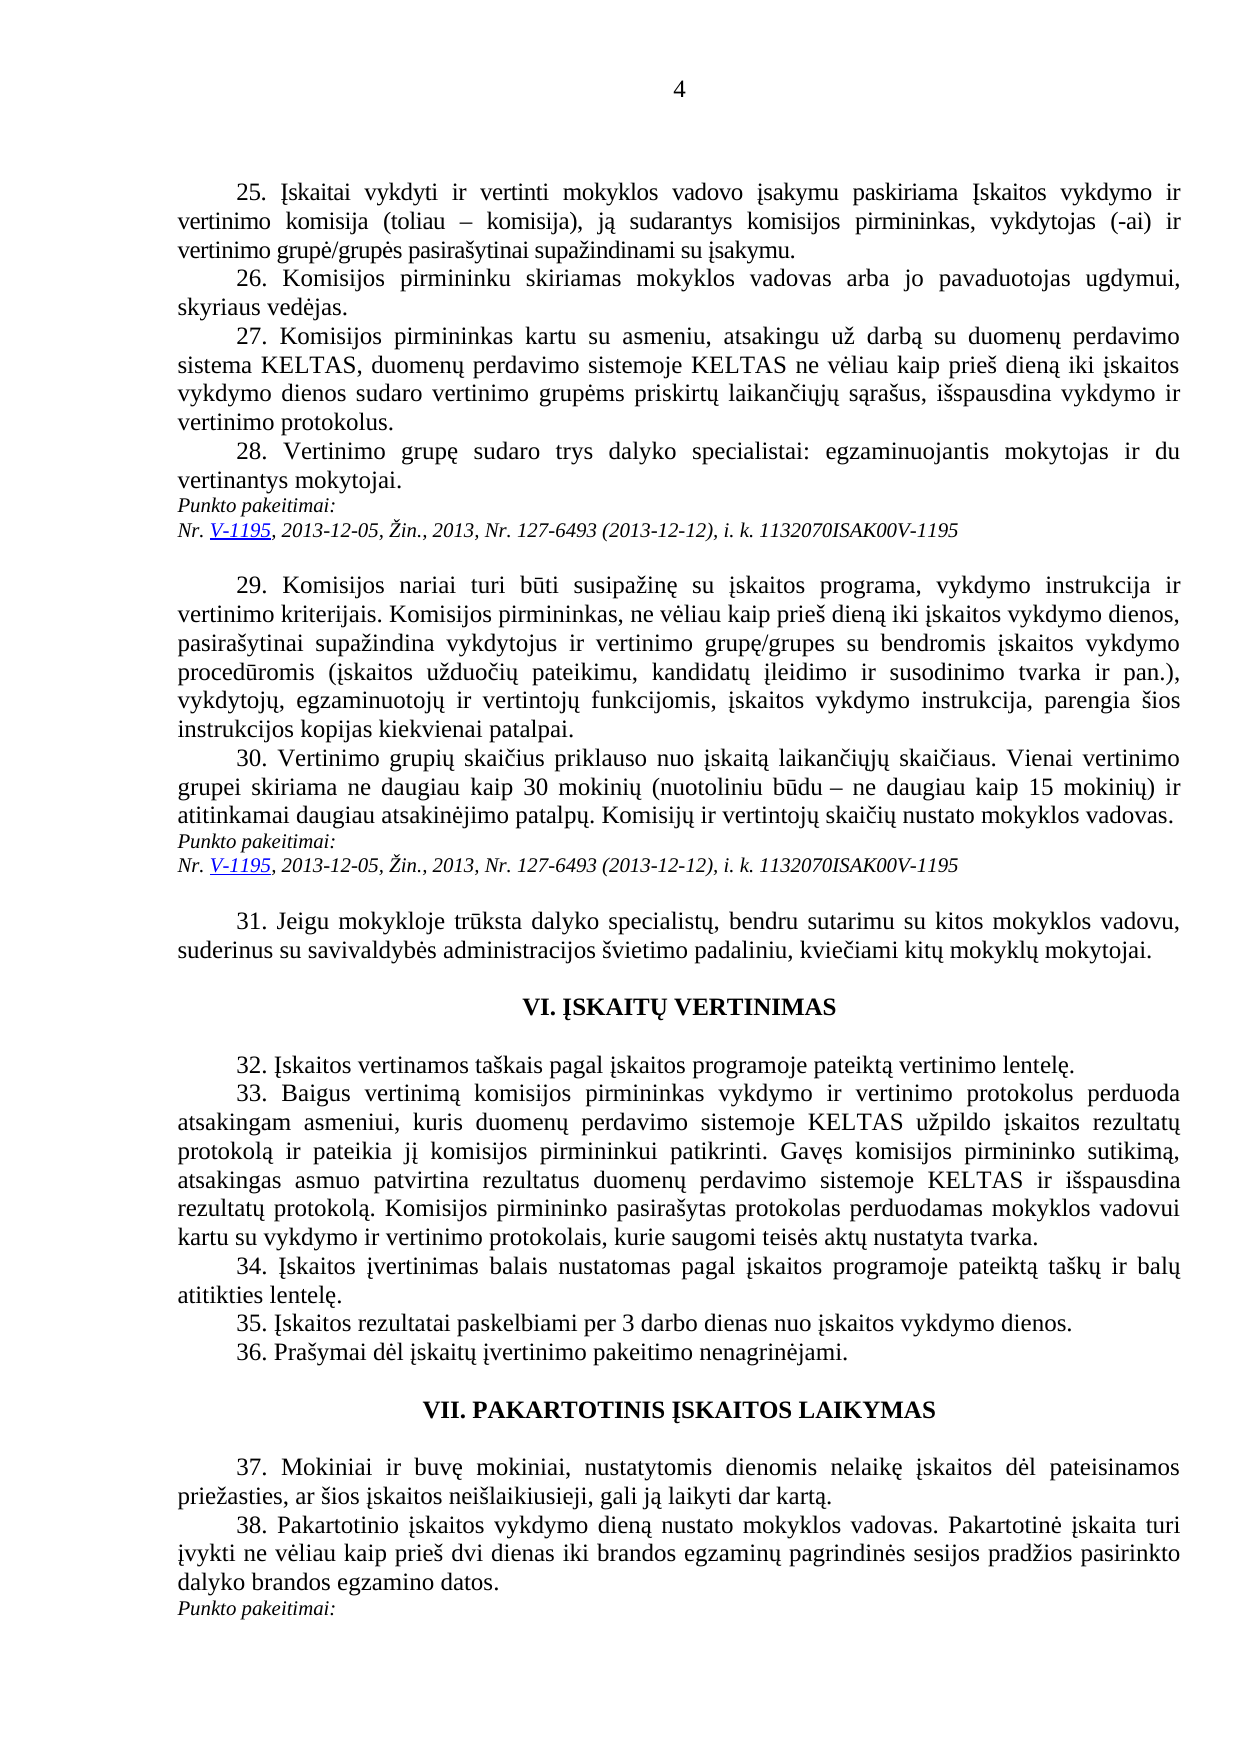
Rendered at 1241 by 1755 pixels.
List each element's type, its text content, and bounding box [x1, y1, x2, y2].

text 38. Pakartotinio įskaitos vykdymo dieną nustato mokyklos vadovas. Pakartotinė įskaita turi įvykti ne vėliau kaip prieš dvi dienas iki brandos egzaminų pagrindinės sesijos pradžios pasirinkto dalyko brandos egzamino datos. [177, 1510, 1181, 1596]
text 37. Mokiniai ir buvę mokiniai, nustatytomis dienomis nelaikę įskaitos dėl pateisinamos priežasties, ar šios įskaitos neišlaikiusieji, gali ją laikyti dar kartą. [177, 1452, 1181, 1510]
text Punkto pakeitimai: [177, 1596, 1181, 1620]
text 35. Įskaitos rezultatai paskelbiami per 3 darbo dienas nuo įskaitos vykdymo dienos. [177, 1308, 1181, 1337]
text 28. Vertinimo grupę sudaro trys dalyko specialistai: egzaminuojantis mokytojas ir du vertinantys mokytojai. [177, 436, 1181, 493]
text 34. Įskaitos įvertinimas balais nustatomas pagal įskaitos programoje pateiktą taškų ir balų atitikties lentelę. [177, 1251, 1181, 1308]
text VI. ĮSKAITŲ VERTINIMAS [177, 992, 1181, 1021]
text VII. PAKARTOTINIS ĮSKAITOS LAIKYMAS [177, 1395, 1181, 1423]
text 27. Komisijos pirmininkas kartu su asmeniu, atsakingu už darbą su duomenų perdavimo sistema KELTAS, duomenų perdavimo sistemoje KELTAS ne vėliau kaip prieš dieną iki įskaitos vykdymo dienos sudaro vertinimo grupėms priskirtų laikančiųjų sąrašus, išspausdina vykdymo ir vertinimo protokolus. [177, 321, 1181, 436]
text 33. Baigus vertinimą komisijos pirmininkas vykdymo ir vertinimo protokolus perduoda atsakingam asmeniui, kuris duomenų perdavimo sistemoje KELTAS užpildo įskaitos rezultatų protokolą ir pateikia jį komisijos pirmininkui patikrinti. Gavęs komisijos pirmininko sutikimą, atsakingas asmuo patvirtina rezultatus duomenų perdavimo sistemoje KELTAS ir išspausdina rezultatų protokolą. Komisijos pirmininko pasirašytas protokolas perduodamas mokyklos vadovui kartu su vykdymo ir vertinimo protokolais, kurie saugomi teisės aktų nustatyta tvarka. [177, 1078, 1181, 1251]
text 29. Komisijos nariai turi būti susipažinę su įskaitos programa, vykdymo instrukcija ir vertinimo kriterijais. Komisijos pirmininkas, ne vėliau kaip prieš dieną iki įskaitos vykdymo dienos, pasirašytinai supažindina vykdytojus ir vertinimo grupę/grupes su bendromis įskaitos vykdymo procedūromis (įskaitos užduočių pateikimu, kandidatų įleidimo ir susodinimo tvarka ir pan.), vykdytojų, egzaminuotojų ir vertintojų funkcijomis, įskaitos vykdymo instrukcija, parengia šios instrukcijos kopijas kiekvienai patalpai. [177, 570, 1181, 743]
text Nr. V-1195, 2013-12-05, Žin., 2013, Nr. 127-6493 (2013-12-12), i. k. 1132070ISAK00V-1195 [177, 517, 1181, 542]
text 31. Jeigu mokykloje trūksta dalyko specialistų, bendru sutarimu su kitos mokyklos vadovu, suderinus su savivaldybės administracijos švietimo padaliniu, kviečiami kitų mokyklų mokytojai. [177, 906, 1181, 963]
text 25. Įskaitai vykdyti ir vertinti mokyklos vadovo įsakymu paskiriama Įskaitos vykdymo ir vertinimo komisija (toliau – komisija), ją sudarantys komisijos pirmininkas, vykdytojas (-ai) ir vertinimo grupė/grupės pasirašytinai supažindinami su įsakymu. [177, 177, 1181, 263]
text 26. Komisijos pirmininku skiriamas mokyklos vadovas arba jo pavaduotojas ugdymui, skyriaus vedėjas. [177, 263, 1181, 321]
text 30. Vertinimo grupių skaičius priklauso nuo įskaitą laikančiųjų skaičiaus. Vienai vertinimo grupei skiriama ne daugiau kaip 30 mokinių (nuotoliniu būdu – ne daugiau kaip 15 mokinių) ir atitinkamai daugiau atsakinėjimo patalpų. Komisijų ir vertintojų skaičių nustato mokyklos vadovas. [177, 743, 1181, 829]
text Punkto pakeitimai: [177, 829, 1181, 853]
text Punkto pakeitimai: [177, 493, 1181, 517]
text 36. Prašymai dėl įskaitų įvertinimo pakeitimo nenagrinėjami. [177, 1337, 1181, 1366]
text 32. Įskaitos vertinamos taškais pagal įskaitos programoje pateiktą vertinimo lentelę. [177, 1050, 1181, 1078]
text Nr. V-1195, 2013-12-05, Žin., 2013, Nr. 127-6493 (2013-12-12), i. k. 1132070ISAK00V-1195 [177, 853, 1181, 877]
